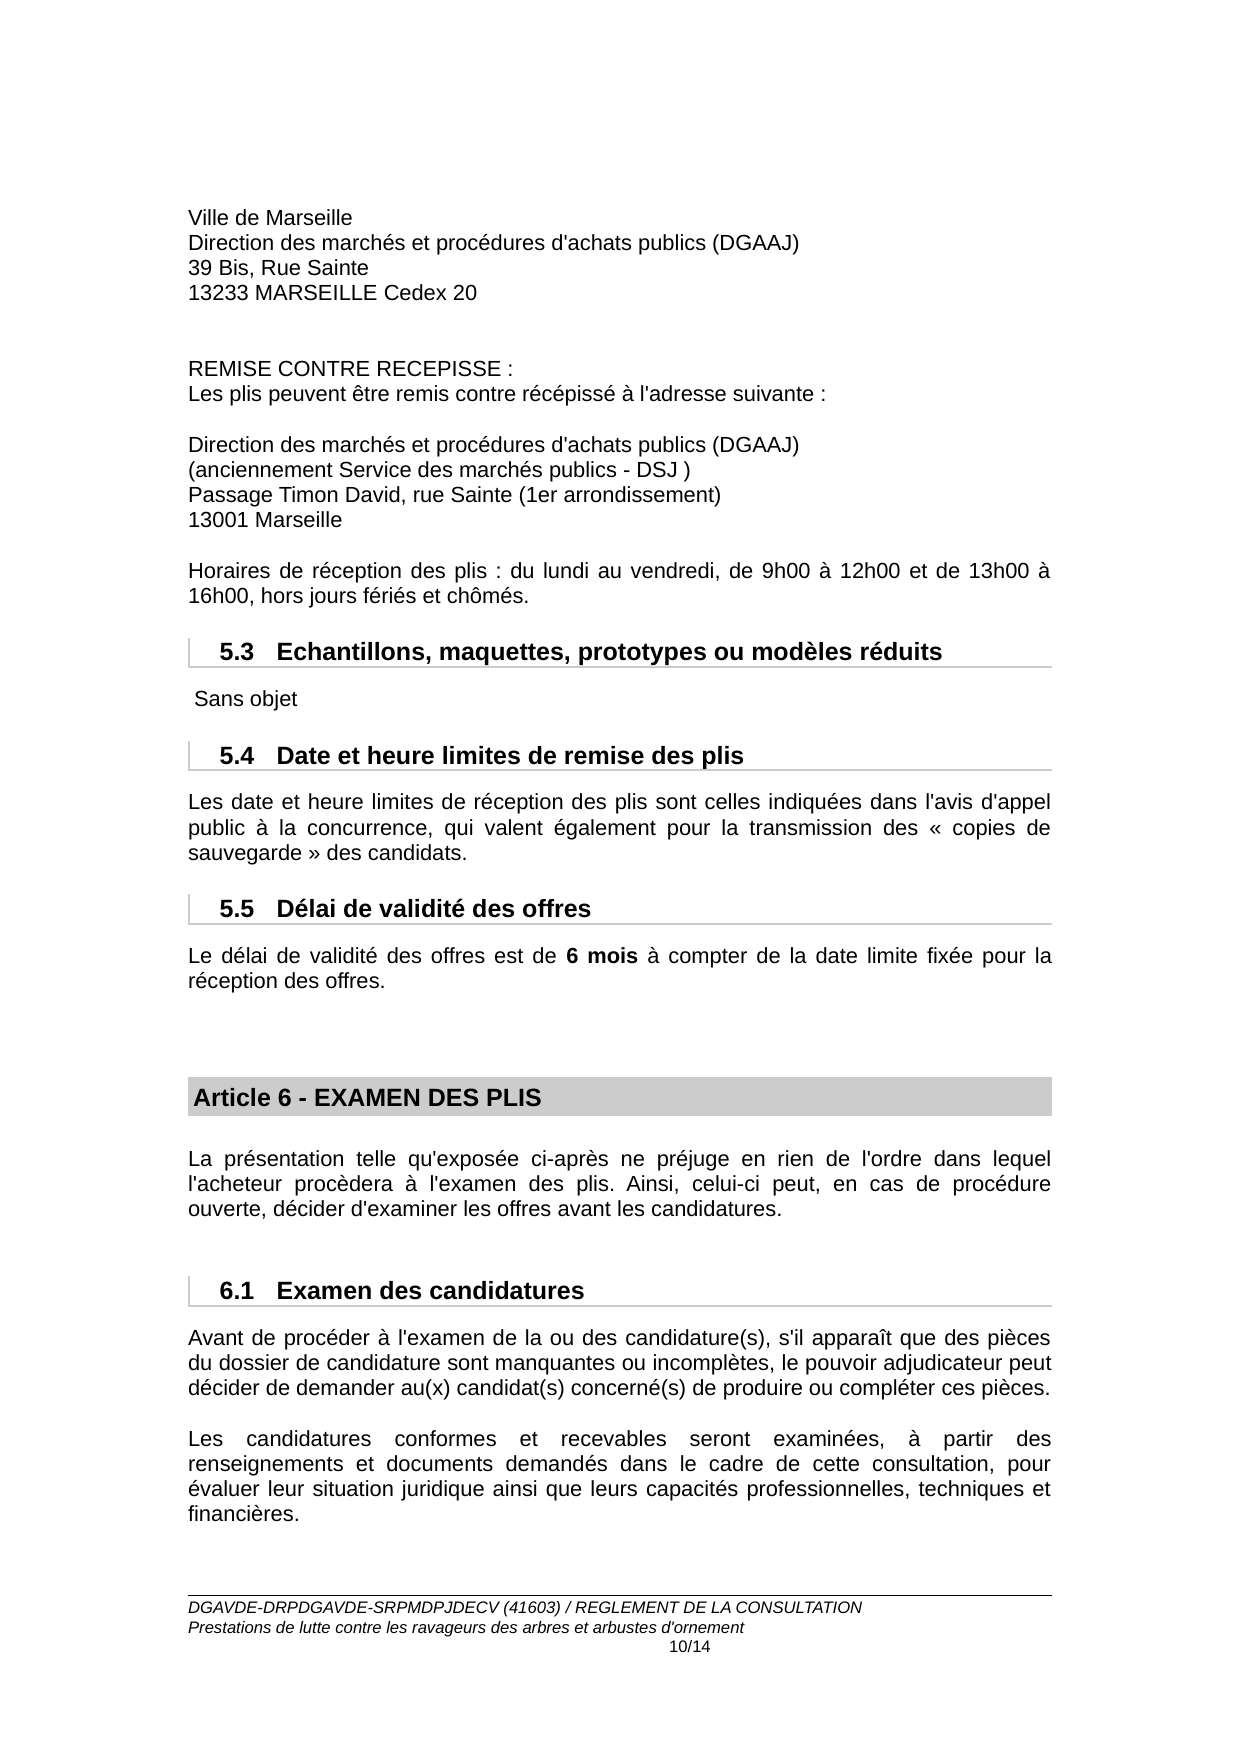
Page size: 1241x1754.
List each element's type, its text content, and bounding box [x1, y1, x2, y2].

subtitle EXAMEN DES PLIS [190, 1080, 1050, 1114]
text REMISE CONTRE RECEPISSE : [188, 356, 1052, 381]
text Les candidatures conformes et recevables seront examinées, à partir des renseignements et documents demandés dans le cadre de cette consultation, pour évaluer leur situation juridique ainsi que leurs capacités professionnelles, techniques et financières. [188, 1426, 1052, 1526]
text 13233 MARSEILLE Cedex 20 [188, 280, 1052, 305]
text Direction des marchés et procédures d'achats publics (DGAAJ) [188, 230, 1052, 255]
text Direction des marchés et procédures d'achats publics (DGAAJ) [188, 431, 1052, 457]
subtitle Examen des candidatures [190, 1276, 1052, 1305]
text 39 Bis, Rue Sainte [188, 255, 1052, 280]
text Avant de procéder à l'examen de la ou des candidature(s), s'il apparaît que des pièces du dossier de candidature sont manquantes ou incomplètes, le pouvoir adjudicateur peut décider de demander au(x) candidat(s) concerné(s) de produire ou compléter ces pièces. [188, 1325, 1052, 1400]
text Passage Timon David, rue Sainte (1er arrondissement) [188, 482, 1052, 507]
text (anciennement Service des marchés publics - DSJ ) [188, 457, 1052, 482]
subtitle Délai de validité des offres [190, 894, 1052, 923]
text Sans objet [188, 686, 1052, 711]
text 13001 Marseille [188, 507, 1052, 532]
text Horaires de réception des plis : du lundi au vendredi, de 9h00 à 12h00 et de 13h00 à 16h00, hors jours fériés et chômés. [188, 557, 1052, 608]
text La présentation telle qu'exposée ci-après ne préjuge en rien de l'ordre dans lequel l'acheteur procèdera à l'examen des plis. Ainsi, celui-ci peut, en cas de procédure ouverte, décider d'examiner les offres avant les candidatures. [188, 1146, 1052, 1222]
text Les plis peuvent être remis contre récépissé à l'adresse suivante : [188, 381, 1052, 406]
text Le délai de validité des offres est de 6 mois à compter de la date limite fixée pour la réception des offres. [188, 943, 1052, 993]
subtitle Echantillons, maquettes, prototypes ou modèles réduits [188, 637, 1052, 666]
subtitle Date et heure limites de remise des plis [190, 741, 1052, 769]
text Ville de Marseille [188, 204, 1052, 230]
text Les date et heure limites de réception des plis sont celles indiquées dans l'avis d'appel public à la concurrence, qui valent également pour la transmission des « copies de sauvegarde » des candidats. [188, 789, 1052, 865]
